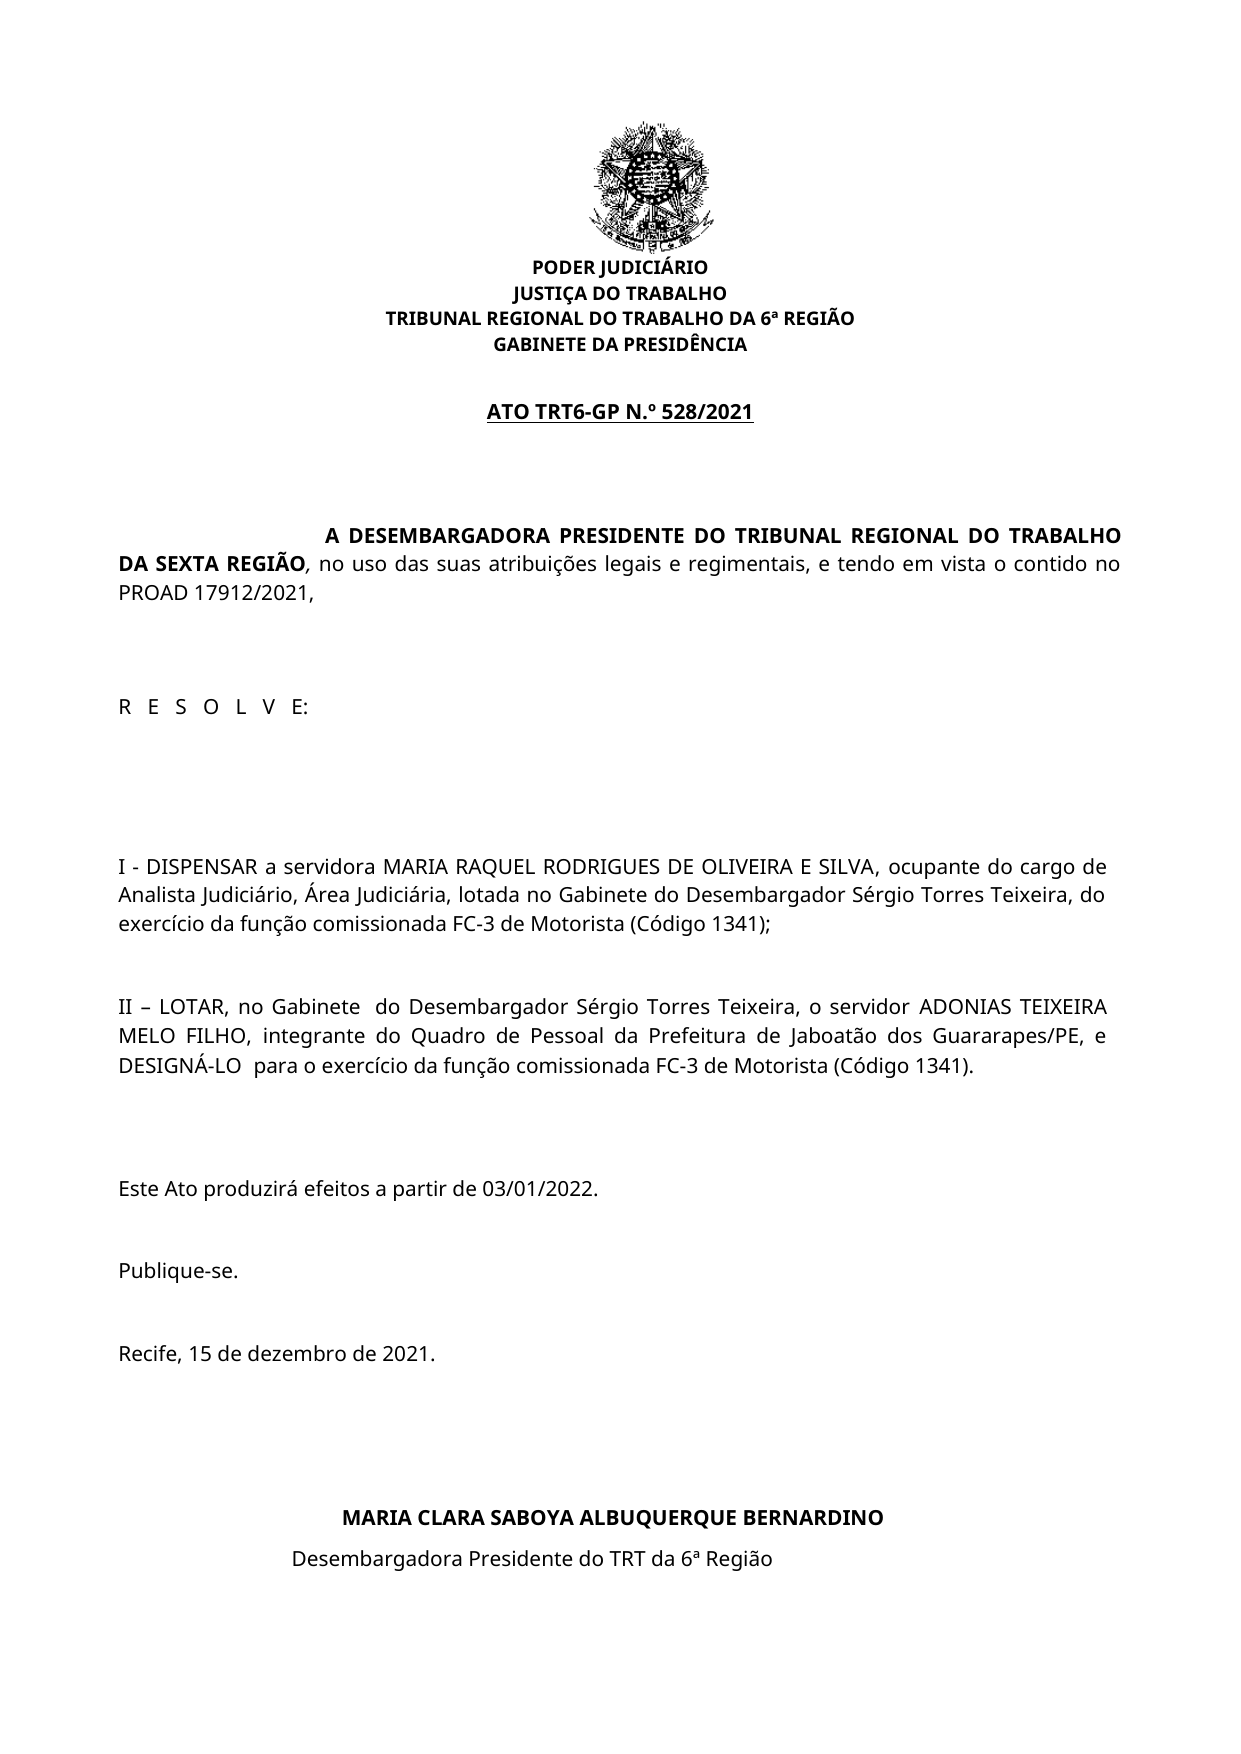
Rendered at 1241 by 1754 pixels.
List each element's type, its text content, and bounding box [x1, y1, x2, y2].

text MARIA CLARA SABOYA ALBUQUERQUE BERNARDINO [118, 1503, 1107, 1532]
text ATO TRT6-GP N.º 528/2021 [118, 397, 1122, 426]
text PODER JUDICIÁRIO [118, 254, 1122, 280]
text II – LOTAR, no Gabinete do Desembargador Sérgio Torres Teixeira, o servidor ADONIAS TEIXEIRA MELO FILHO, integrante do Quadro de Pessoal da Prefeitura de Jaboatão dos Guararapes/PE, e DESIGNÁ-LO para o exercício da função comissionada FC-3 de Motorista (Código 1341). [118, 991, 1107, 1079]
text I - DISPENSAR a servidora MARIA RAQUEL RODRIGUES DE OLIVEIRA E SILVA, ocupante do cargo de Analista Judiciário, Área Judiciária, lotada no Gabinete do Desembargador Sérgio Torres Teixeira, do exercício da função comissionada FC-3 de Motorista (Código 1341); [118, 852, 1107, 937]
text Recife, 15 de dezembro de 2021. [118, 1339, 1107, 1367]
text Publique-se. [118, 1257, 1107, 1285]
text TRIBUNAL REGIONAL DO TRABALHO DA 6ª REGIÃO [118, 306, 1122, 331]
subtitle JUSTIÇA DO TRABALHO [118, 280, 1122, 306]
text A DESEMBARGADORA PRESIDENTE DO TRIBUNAL REGIONAL DO TRABALHO DA SEXTA REGIÃO, no uso das suas atribuições legais e regimentais, e tendo em vista o contido no PROAD 17912/2021, [118, 521, 1122, 606]
text Desembargadora Presidente do TRT da 6ª Região [118, 1544, 1122, 1573]
picture [587, 118, 717, 255]
text Este Ato produzirá efeitos a partir de 03/01/2022. [118, 1174, 1107, 1203]
text R E S O L V E: [118, 692, 1107, 720]
text GABINETE DA PRESIDÊNCIA [118, 331, 1122, 357]
